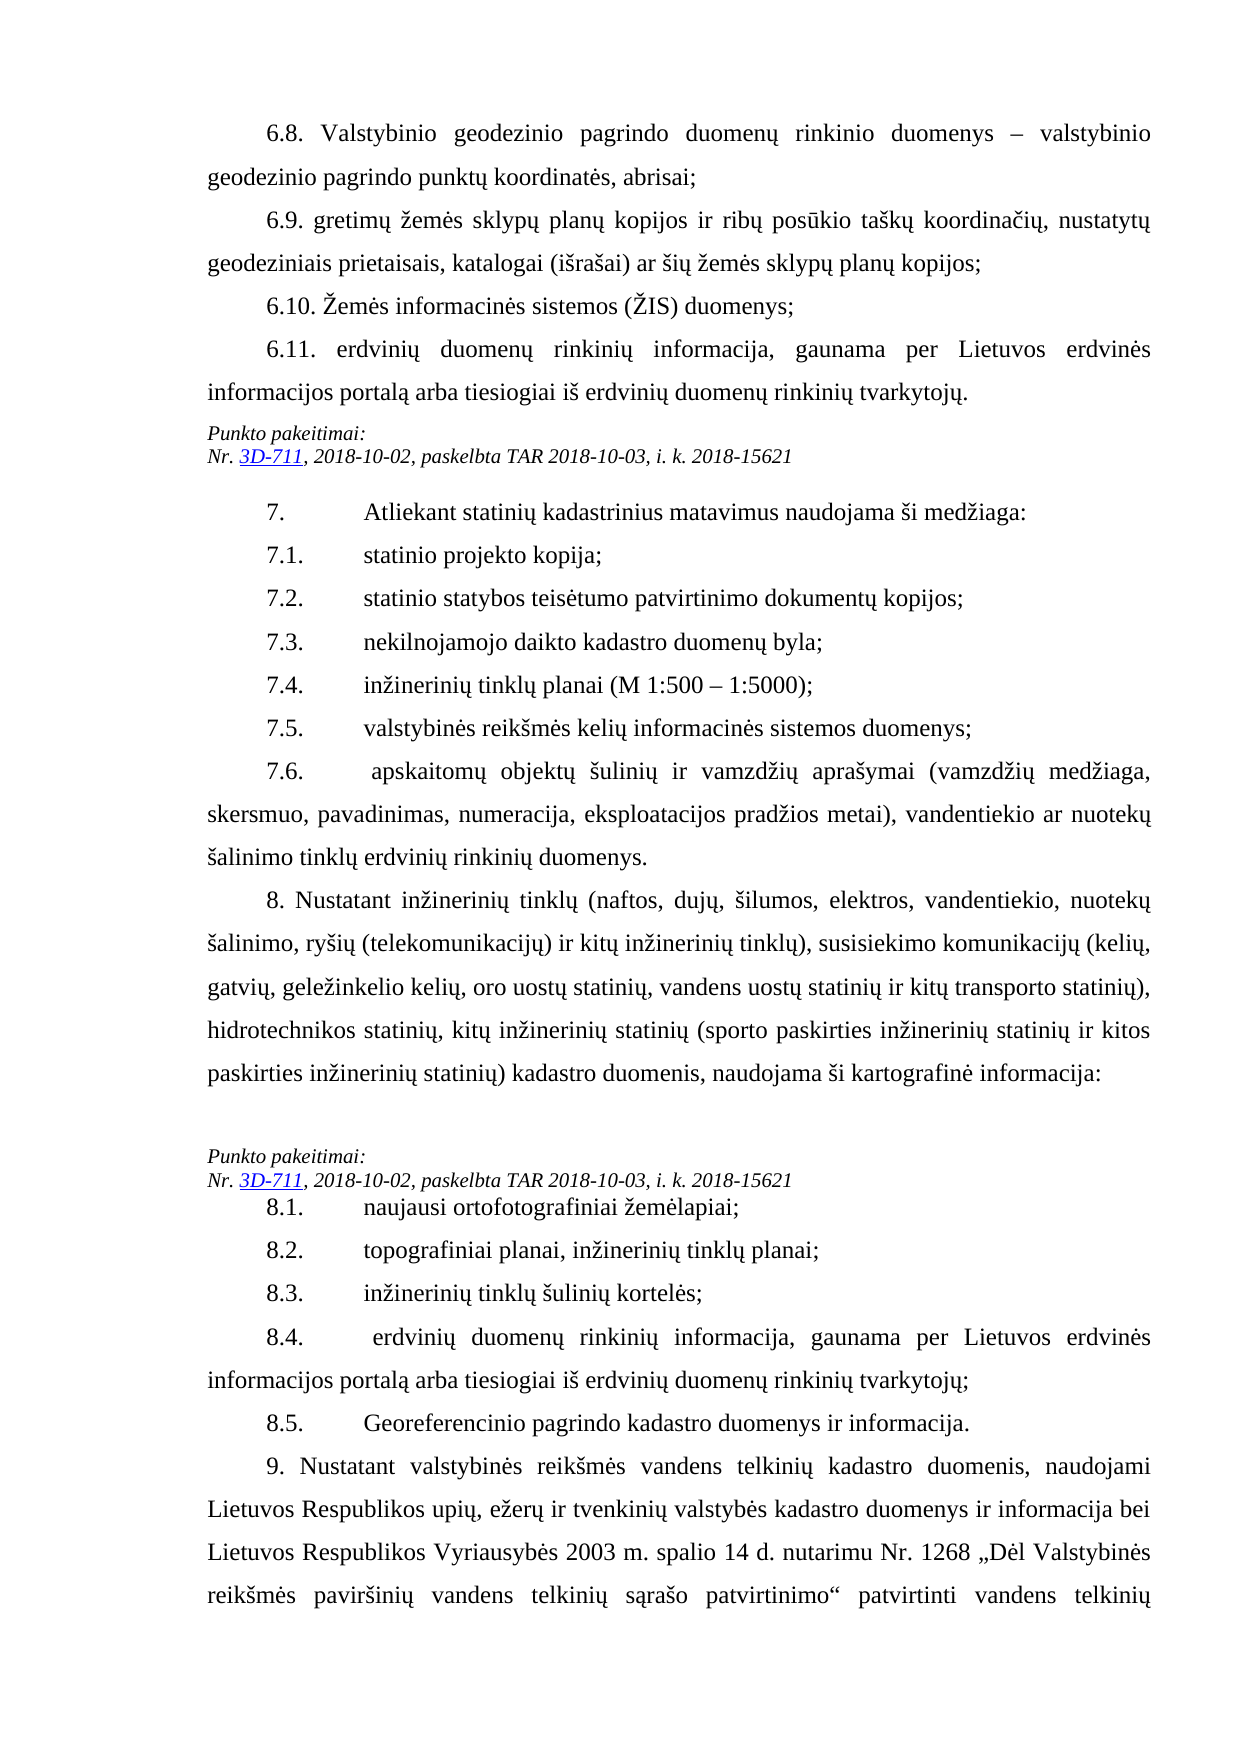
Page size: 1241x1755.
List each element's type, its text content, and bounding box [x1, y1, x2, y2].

text 8. Nustatant inžinerinių tinklų (naftos, dujų, šilumos, elektros, vandentiekio, nuotekų šalinimo, ryšių (telekomunikacijų) ir kitų inžinerinių tinklų), susisiekimo komunikacijų (kelių, gatvių, geležinkelio kelių, oro uostų statinių, vandens uostų statinių ir kitų transporto statinių), hidrotechnikos statinių, kitų inžinerinių statinių (sporto paskirties inžinerinių statinių ir kitos paskirties inžinerinių statinių) kadastro duomenis, naudojama ši kartografinė informacija: [207, 885, 1152, 1087]
text Nr. 3D-711, 2018-10-02, paskelbta TAR 2018-10-03, i. k. 2018-15621 [207, 1168, 1152, 1192]
text 9. Nustatant valstybinės reikšmės vandens telkinių kadastro duomenis, naudojami Lietuvos Respublikos upių, ežerų ir tvenkinių valstybės kadastro duomenys ir informacija bei Lietuvos Respublikos Vyriausybės 2003 m. spalio 14 d. nutarimu Nr. 1268 „Dėl Valstybinės reikšmės paviršinių vandens telkinių sąrašo patvirtinimo“ patvirtinti vandens telkinių [207, 1451, 1152, 1609]
text 6.10. Žemės informacinės sistemos (ŽIS) duomenys; [207, 291, 1152, 320]
text 7. Atliekant statinių kadastrinius matavimus naudojama ši medžiaga: [207, 497, 1152, 526]
text 7.6. apskaitomų objektų šulinių ir vamzdžių aprašymai (vamzdžių medžiaga, skersmuo, pavadinimas, numeracija, eksploatacijos pradžios metai), vandentiekio ar nuotekų šalinimo tinklų erdvinių rinkinių duomenys. [207, 756, 1152, 871]
text 8.5. Georeferencinio pagrindo kadastro duomenys ir informacija. [207, 1408, 1152, 1437]
text Punkto pakeitimai: [207, 420, 1152, 444]
text Punkto pakeitimai: [207, 1144, 1152, 1168]
text 8.2. topografiniai planai, inžinerinių tinklų planai; [207, 1235, 1152, 1264]
text 8.4. erdvinių duomenų rinkinių informacija, gaunama per Lietuvos erdvinės informacijos portalą arba tiesiogiai iš erdvinių duomenų rinkinių tvarkytojų; [207, 1322, 1152, 1393]
text 7.2. statinio statybos teisėtumo patvirtinimo dokumentų kopijos; [207, 583, 1152, 612]
text 6.11. erdvinių duomenų rinkinių informacija, gaunama per Lietuvos erdvinės informacijos portalą arba tiesiogiai iš erdvinių duomenų rinkinių tvarkytojų. [207, 334, 1152, 406]
text 7.5. valstybinės reikšmės kelių informacinės sistemos duomenys; [207, 713, 1152, 742]
text 6.9. gretimų žemės sklypų planų kopijos ir ribų posūkio taškų koordinačių, nustatytų geodeziniais prietaisais, katalogai (išrašai) ar šių žemės sklypų planų kopijos; [207, 205, 1152, 277]
text 7.1. statinio projekto kopija; [207, 540, 1152, 569]
text 7.3. nekilnojamojo daikto kadastro duomenų byla; [207, 627, 1152, 655]
text 8.3. inžinerinių tinklų šulinių kortelės; [207, 1278, 1152, 1307]
text 7.4. inžinerinių tinklų planai (M 1:500 – 1:5000); [207, 670, 1152, 698]
text 8.1. naujausi ortofotografiniai žemėlapiai; [207, 1192, 1152, 1221]
text 6.8. Valstybinio geodezinio pagrindo duomenų rinkinio duomenys – valstybinio geodezinio pagrindo punktų koordinatės, abrisai; [207, 118, 1152, 190]
text Nr. 3D-711, 2018-10-02, paskelbta TAR 2018-10-03, i. k. 2018-15621 [207, 444, 1152, 468]
